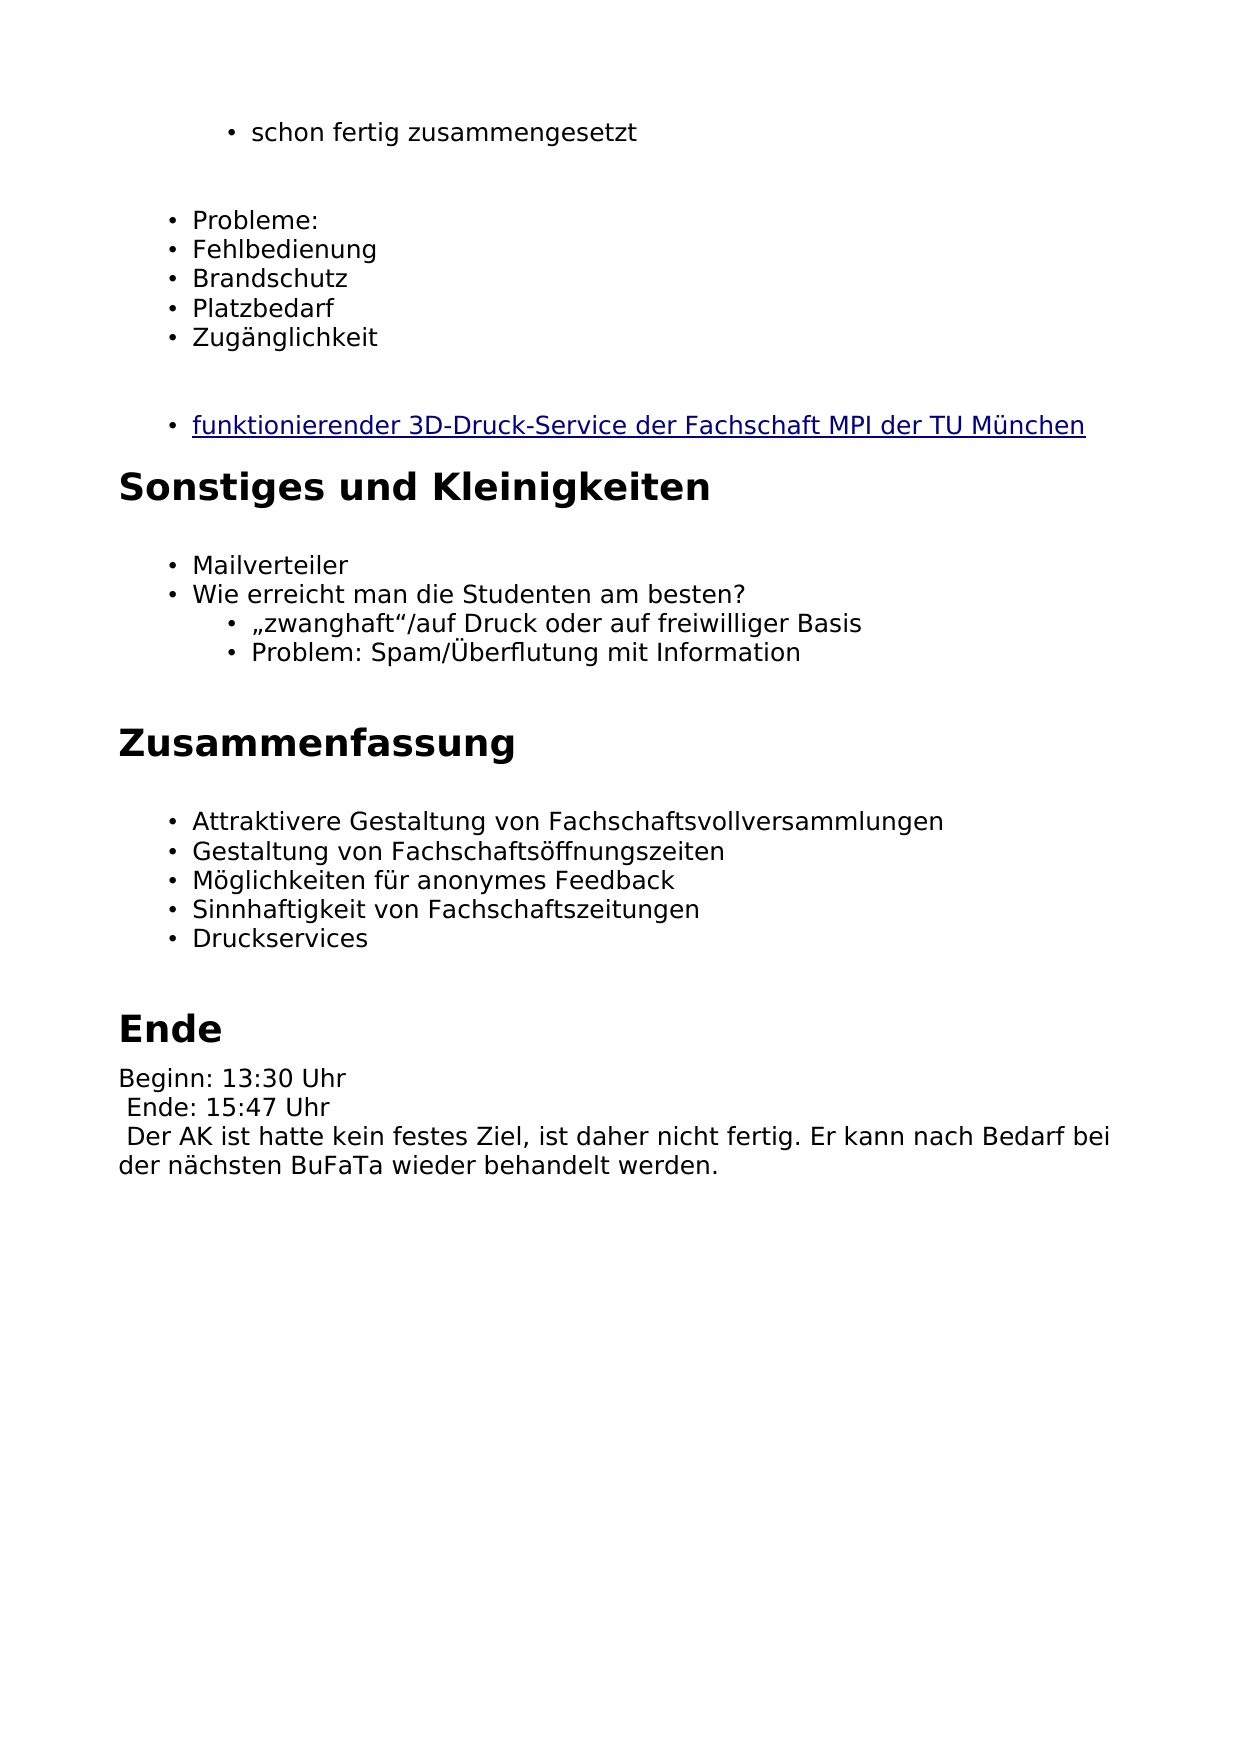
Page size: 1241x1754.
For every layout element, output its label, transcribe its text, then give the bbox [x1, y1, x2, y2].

list Brandschutz [177, 264, 1122, 294]
list Problem: Spam/Überflutung mit Information [236, 638, 1122, 667]
list Möglichkeiten für anonymes Feedback [177, 866, 1122, 895]
list Gestaltung von Fachschaftsöffnungszeiten [177, 837, 1122, 866]
list Druckservices [177, 924, 1122, 953]
list Attraktivere Gestaltung von Fachschaftsvollversammlungen [177, 808, 1122, 837]
list Platzbedarf [177, 294, 1122, 323]
list funktionierender 3D-Druck-Service der Fachschaft MPI der TU München [177, 411, 1122, 440]
list Fehlbedienung [177, 235, 1122, 264]
list Zugänglichkeit [177, 323, 1122, 352]
list „zwanghaft“/auf Druck oder auf freiwilliger Basis [236, 609, 1122, 638]
subtitle Zusammenfassung [118, 722, 1122, 766]
subtitle Ende [118, 1008, 1122, 1052]
list Probleme: [177, 206, 1122, 235]
list Wie erreicht man die Studenten am besten? [177, 580, 1122, 609]
list schon fertig zusammengesetzt [236, 118, 1122, 147]
subtitle Sonstiges und Kleinigkeiten [118, 465, 1122, 509]
text Beginn: 13:30 Uhr Ende: 15:47 Uhr Der AK ist hatte kein festes Ziel, ist daher nicht fertig. Er kann nach Bedarf bei der nächsten BuFaTa wieder behandelt werden. [118, 1064, 1122, 1181]
list Sinnhaftigkeit von Fachschaftszeitungen [177, 895, 1122, 924]
list Mailverteiler [177, 551, 1122, 580]
